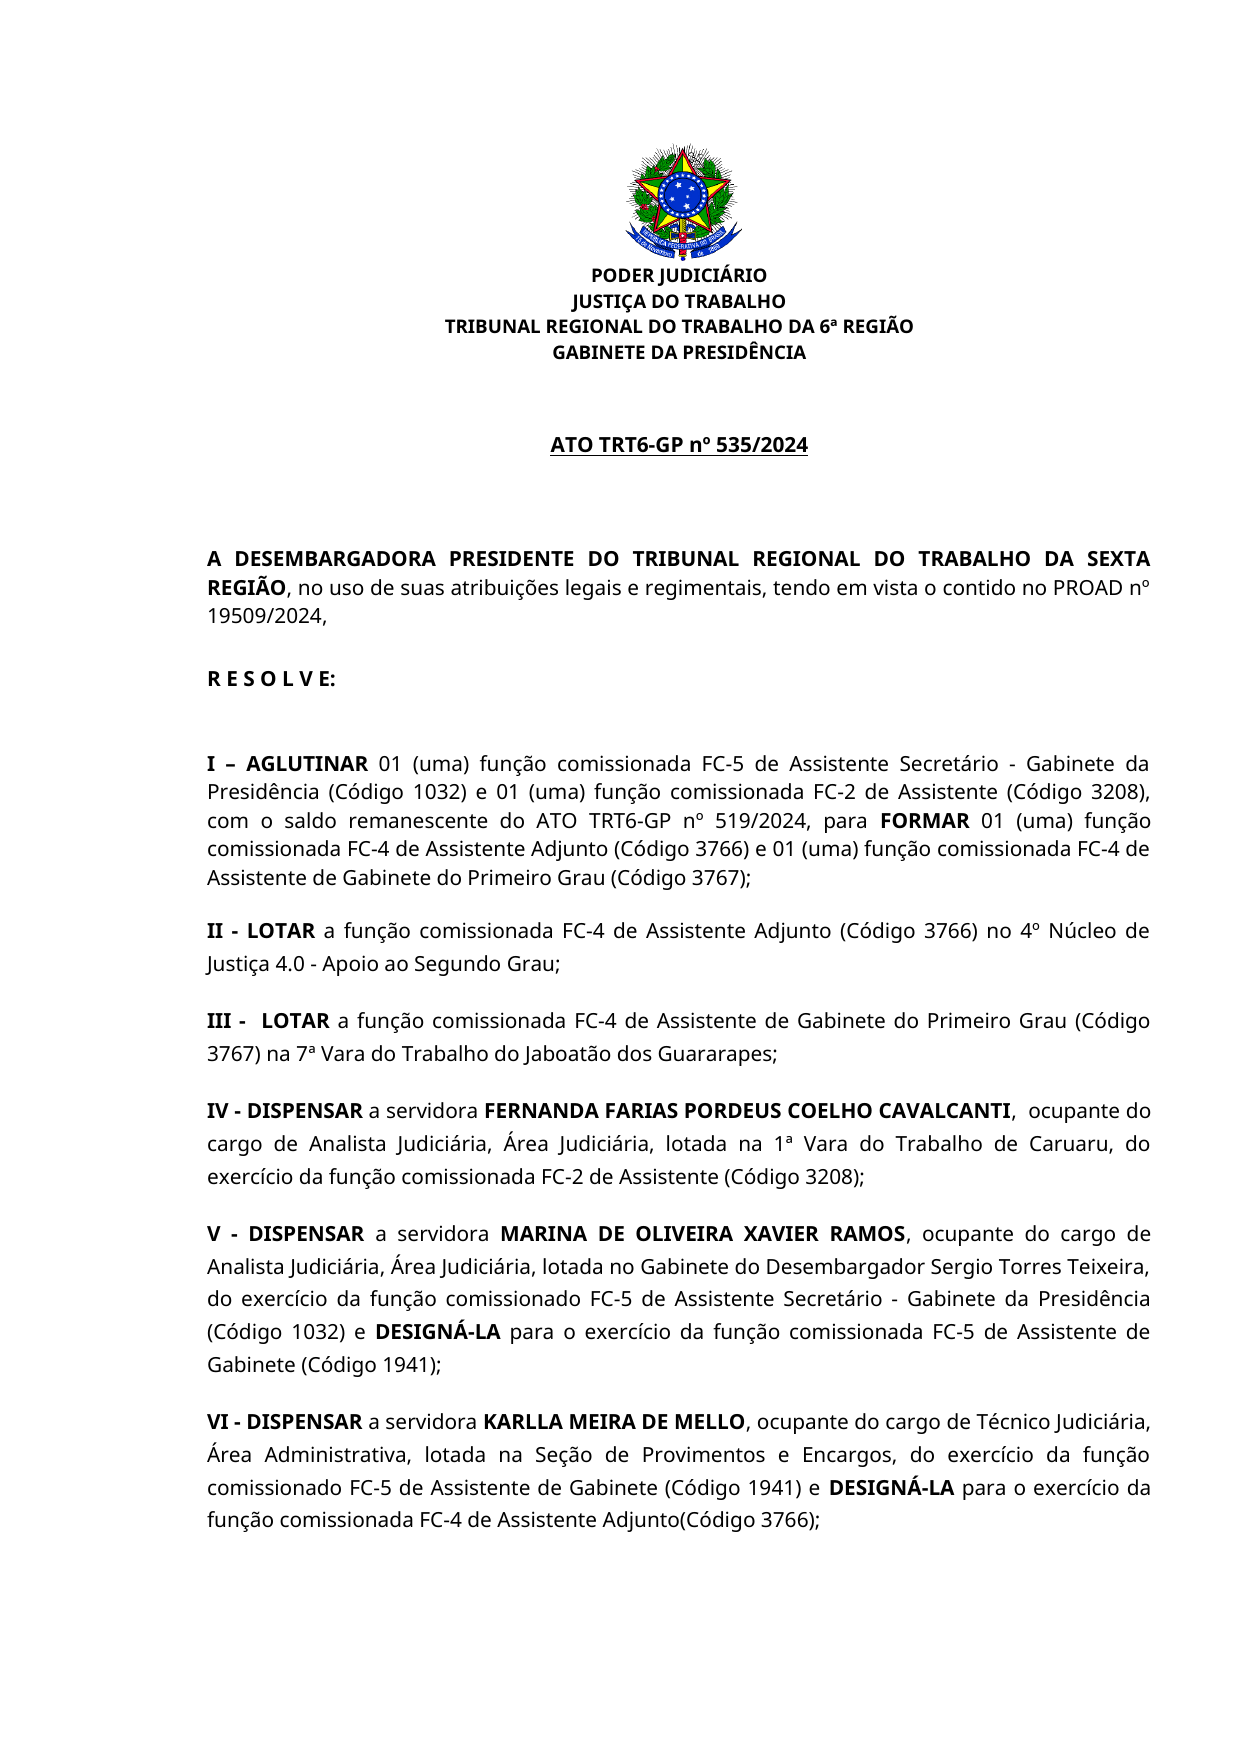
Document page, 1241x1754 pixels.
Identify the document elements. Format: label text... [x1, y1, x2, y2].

picture [619, 140, 745, 263]
text II - LOTAR a função comissionada FC-4 de Assistente Adjunto (Código 3766) no 4º Núcleo de Justiça 4.0 - Apoio ao Segundo Grau; [207, 916, 1152, 977]
text GABINETE DA PRESIDÊNCIA [142, 274, 1216, 429]
text A DESEMBARGADORA PRESIDENTE DO TRIBUNAL REGIONAL DO TRABALHO DA SEXTA REGIÃO, no uso de suas atribuições legais e regimentais, tendo em vista o contido no PROAD nº 19509/2024, [207, 544, 1152, 629]
text IV - DISPENSAR a servidora FERNANDA FARIAS PORDEUS COELHO CAVALCANTI, ocupante do cargo de Analista Judiciária, Área Judiciária, lotada na 1ª Vara do Trabalho de Caruaru, do exercício da função comissionada FC-2 de Assistente (Código 3208); [207, 1097, 1152, 1190]
text VI - DISPENSAR a servidora KARLLA MEIRA DE MELLO, ocupante do cargo de Técnico Judiciária, Área Administrativa, lotada na Seção de Provimentos e Encargos, do exercício da função comissionado FC-5 de Assistente de Gabinete (Código 1941) e DESIGNÁ-LA para o exercício da função comissionada FC-4 de Assistente Adjunto(Código 3766); [207, 1407, 1152, 1534]
text I – AGLUTINAR 01 (uma) função comissionada FC-5 de Assistente Secretário - Gabinete da Presidência (Código 1032) e 01 (uma) função comissionada FC-2 de Assistente (Código 3208), com o saldo remanescente do ATO TRT6-GP nº 519/2024, para FORMAR 01 (uma) função comissionada FC-4 de Assistente Adjunto (Código 3766) e 01 (uma) função comissionada FC-4 de Assistente de Gabinete do Primeiro Grau (Código 3767); [207, 749, 1152, 891]
text III - LOTAR a função comissionada FC-4 de Assistente de Gabinete do Primeiro Grau (Código 3767) na 7ª Vara do Trabalho do Jaboatão dos Guararapes; [207, 1006, 1152, 1067]
text V - DISPENSAR a servidora MARINA DE OLIVEIRA XAVIER RAMOS, ocupante do cargo de Analista Judiciária, Área Judiciária, lotada no Gabinete do Desembargador Sergio Torres Teixeira, do exercício da função comissionado FC-5 de Assistente Secretário - Gabinete da Presidência (Código 1032) e DESIGNÁ-LA para o exercício da função comissionada FC-5 de Assistente de Gabinete (Código 1941); [207, 1219, 1152, 1378]
text R E S O L V E: [207, 664, 1152, 692]
text ATO TRT6-GP nº 535/2024 [207, 431, 1152, 459]
text PODER JUDICIÁRIO [207, 263, 1152, 274]
